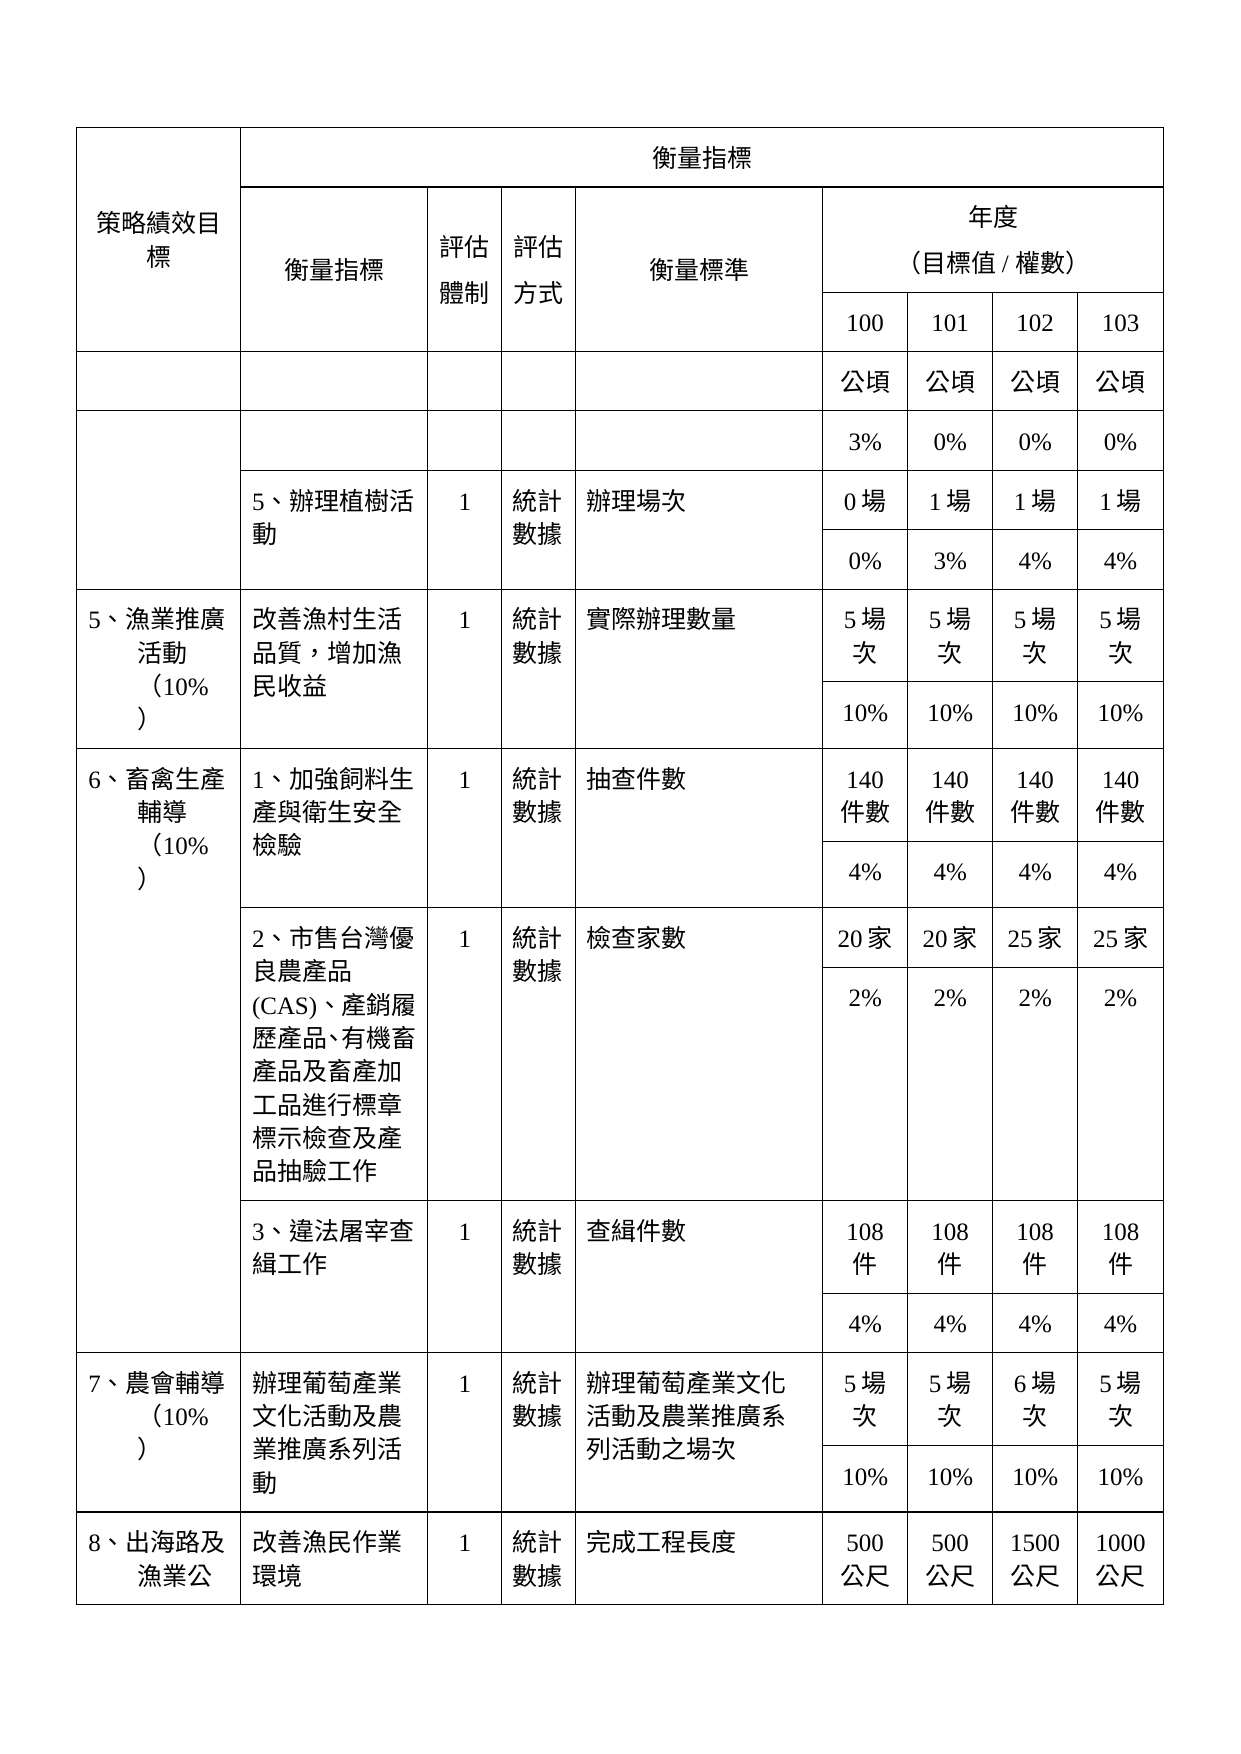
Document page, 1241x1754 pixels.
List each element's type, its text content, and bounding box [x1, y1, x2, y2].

table_cell 5場次 [908, 590, 992, 681]
table_cell 檢查家數 [576, 908, 822, 1200]
table_cell [576, 352, 822, 410]
table_cell 4% [1078, 530, 1163, 588]
table_cell 統計數據 [502, 1201, 575, 1352]
table_cell 103 [1078, 293, 1163, 351]
table_cell 25家 [1078, 908, 1163, 967]
table_cell 衡量標準 [576, 188, 822, 351]
table_cell 4% [823, 842, 907, 907]
table_cell 1 [428, 1513, 501, 1604]
table_cell 4% [993, 842, 1077, 907]
table_cell 統計數據 [502, 590, 575, 748]
table_cell 5場次 [823, 1353, 907, 1445]
table_cell 1、加強飼料生產與衛生安全檢驗 [241, 749, 427, 907]
table_cell 1場 [908, 471, 992, 529]
table_cell 漁業推廣活動（10%） [77, 590, 240, 748]
table_cell 140件數 [993, 749, 1077, 841]
table_cell 衡量指標 [241, 188, 427, 351]
table_cell 0場 [823, 471, 907, 529]
table_cell 農會輔導（10%） [77, 1353, 240, 1511]
table_cell 1場 [993, 471, 1077, 529]
table_cell [576, 411, 822, 470]
table_cell 2% [1078, 968, 1163, 1200]
table_cell 6場次 [993, 1353, 1077, 1445]
table_cell 統計數據 [502, 749, 575, 907]
table_cell 評估 方式 [502, 188, 575, 351]
table_cell 統計數據 [502, 1513, 575, 1604]
table_cell [428, 352, 501, 410]
table_cell 1 [428, 749, 501, 907]
table_cell 5場次 [823, 590, 907, 681]
table_cell 3、違法屠宰查緝工作 [241, 1201, 427, 1352]
table_cell 4% [1078, 842, 1163, 907]
table_cell 2% [908, 968, 992, 1200]
table_cell 2% [993, 968, 1077, 1200]
table_cell 3% [908, 530, 992, 588]
table_cell 108件 [908, 1201, 992, 1293]
table_cell 0% [993, 411, 1077, 470]
table_cell 140件數 [1078, 749, 1163, 841]
table_cell 4% [1078, 1294, 1163, 1352]
table_cell 0% [1078, 411, 1163, 470]
table_cell 10% [908, 1446, 992, 1511]
table_cell 5場次 [1078, 1353, 1163, 1445]
table_cell 3% [823, 411, 907, 470]
table_cell 140件數 [908, 749, 992, 841]
table_cell [77, 352, 240, 410]
table_header 策略績效目標 [77, 128, 240, 351]
table_cell 辦理葡萄產業文化活動及農業推廣系列活動之場次 [576, 1353, 822, 1511]
table_cell [77, 907, 240, 1200]
table_cell 出海路及漁業公共設施建設（10%） [77, 1513, 240, 1604]
table_cell 改善漁村生活品質，增加漁民收益 [241, 590, 427, 748]
table_cell [241, 352, 427, 410]
table_cell 10% [1078, 682, 1163, 748]
table_cell [502, 352, 575, 410]
table_cell 1000公尺 [1078, 1513, 1163, 1604]
table_cell 評估 體制 [428, 188, 501, 351]
table_cell [77, 1200, 240, 1352]
table_cell [77, 411, 240, 588]
table_cell 辦理場次 [576, 471, 822, 588]
table_cell 2、市售台灣優良農產品(CAS)、產銷履歷產品、有機畜產品及畜產加工品進行標章標示檢查及產品抽驗工作 [241, 908, 427, 1200]
table_cell 100 [823, 293, 907, 351]
table_cell - 公頃 [1078, 352, 1163, 410]
table_cell 2% [823, 968, 907, 1200]
table_cell 改善漁民作業環境 [241, 1513, 427, 1604]
table_cell 年度 （目標值 / 權數） [823, 188, 1163, 292]
table_cell 5、辦理植樹活動 [241, 471, 427, 588]
table_cell 10% [1078, 1446, 1163, 1511]
table_cell 1 [428, 590, 501, 748]
table_cell 1 [428, 1353, 501, 1511]
table_cell 500公尺 [823, 1513, 907, 1604]
table_cell 20家 [823, 908, 907, 967]
table_cell 10% [993, 1446, 1077, 1511]
table_cell 10% [993, 682, 1077, 748]
table_cell 102 [993, 293, 1077, 351]
table_cell - 公頃 [993, 352, 1077, 410]
table_cell 1 [428, 908, 501, 1200]
table_cell 畜禽生產輔導（10%） [77, 749, 240, 907]
table_cell [241, 411, 427, 470]
table_cell 1場 [1078, 471, 1163, 529]
table_cell 4% [908, 1294, 992, 1352]
table_cell 4% [993, 1294, 1077, 1352]
table_cell 140件數 [823, 749, 907, 841]
table_cell 抽查件數 [576, 749, 822, 907]
table_cell 0% [823, 530, 907, 588]
table_cell [428, 411, 501, 470]
table_cell 101 [908, 293, 992, 351]
table_cell 完成工程長度 [576, 1513, 822, 1604]
table_cell 4% [993, 530, 1077, 588]
table_cell 辦理葡萄產業文化活動及農業推廣系列活動 [241, 1353, 427, 1511]
table_cell 公頃 [823, 352, 907, 410]
table_cell 實際辦理數量 [576, 590, 822, 748]
table_cell 20家 [908, 908, 992, 967]
table_cell 4% [908, 842, 992, 907]
table_header 衡量指標 [241, 128, 1163, 186]
table_cell 統計數據 [502, 908, 575, 1200]
table_cell 108件 [823, 1201, 907, 1293]
table_cell 25家 [993, 908, 1077, 967]
table_cell - 公頃 [908, 352, 992, 410]
table_cell 統計數據 [502, 471, 575, 588]
table_cell 10% [823, 682, 907, 748]
table_cell 1 [428, 471, 501, 588]
table_cell [502, 411, 575, 470]
table_cell 5場次 [993, 590, 1077, 681]
table_cell 108件 [1078, 1201, 1163, 1293]
table_cell 查緝件數 [576, 1201, 822, 1352]
table_cell 統計數據 [502, 1353, 575, 1511]
table_cell 10% [823, 1446, 907, 1511]
table_cell 1500公尺 [993, 1513, 1077, 1604]
table_cell 0% [908, 411, 992, 470]
table_cell 108件 [993, 1201, 1077, 1293]
table_cell 10% [908, 682, 992, 748]
table_cell 5場次 [1078, 590, 1163, 681]
table_cell 1 [428, 1201, 501, 1352]
table_cell 500公尺 [908, 1513, 992, 1604]
table_cell 5場次 [908, 1353, 992, 1445]
table_cell 4% [823, 1294, 907, 1352]
